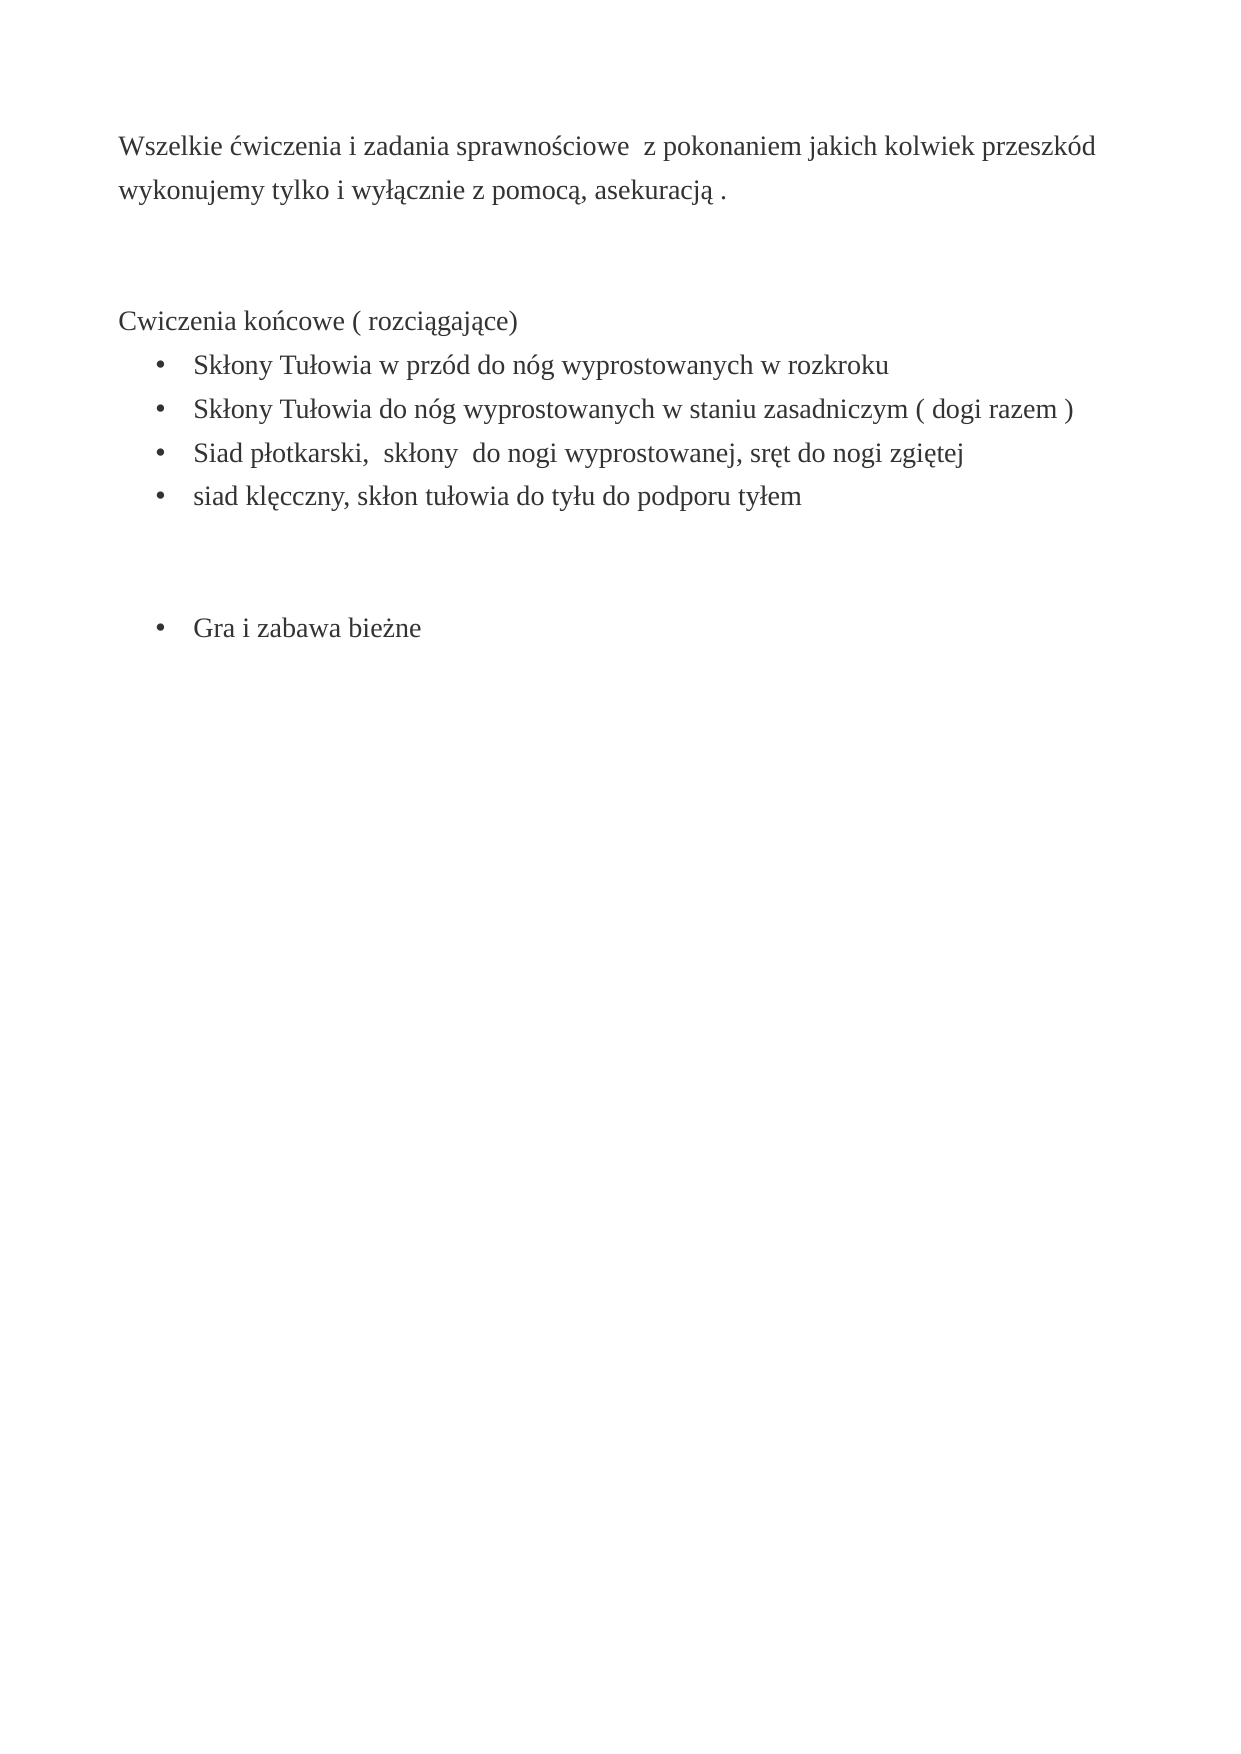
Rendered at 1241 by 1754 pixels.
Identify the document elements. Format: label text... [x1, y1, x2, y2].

list Gra i zabawa bieżne [156, 599, 1122, 643]
list Skłony Tułowia do nóg wyprostowanych w staniu zasadniczym ( dogi razem ) [156, 381, 1122, 424]
list siad klęcczny, skłon tułowia do tyłu do podporu tyłem [156, 468, 1122, 512]
list Siad płotkarski, skłony do nogi wyprostowanej, sręt do nogi zgiętej [156, 424, 1122, 468]
list Skłony Tułowia w przód do nóg wyprostowanych w rozkroku [156, 337, 1122, 381]
text Wszelkie ćwiczenia i zadania sprawnościowe z pokonaniem jakich kolwiek przeszkód wykonujemy tylko i wyłącznie z pomocą, asekuracją . [118, 118, 1122, 206]
text Cwiczenia końcowe ( rozciągające) [118, 293, 1122, 337]
